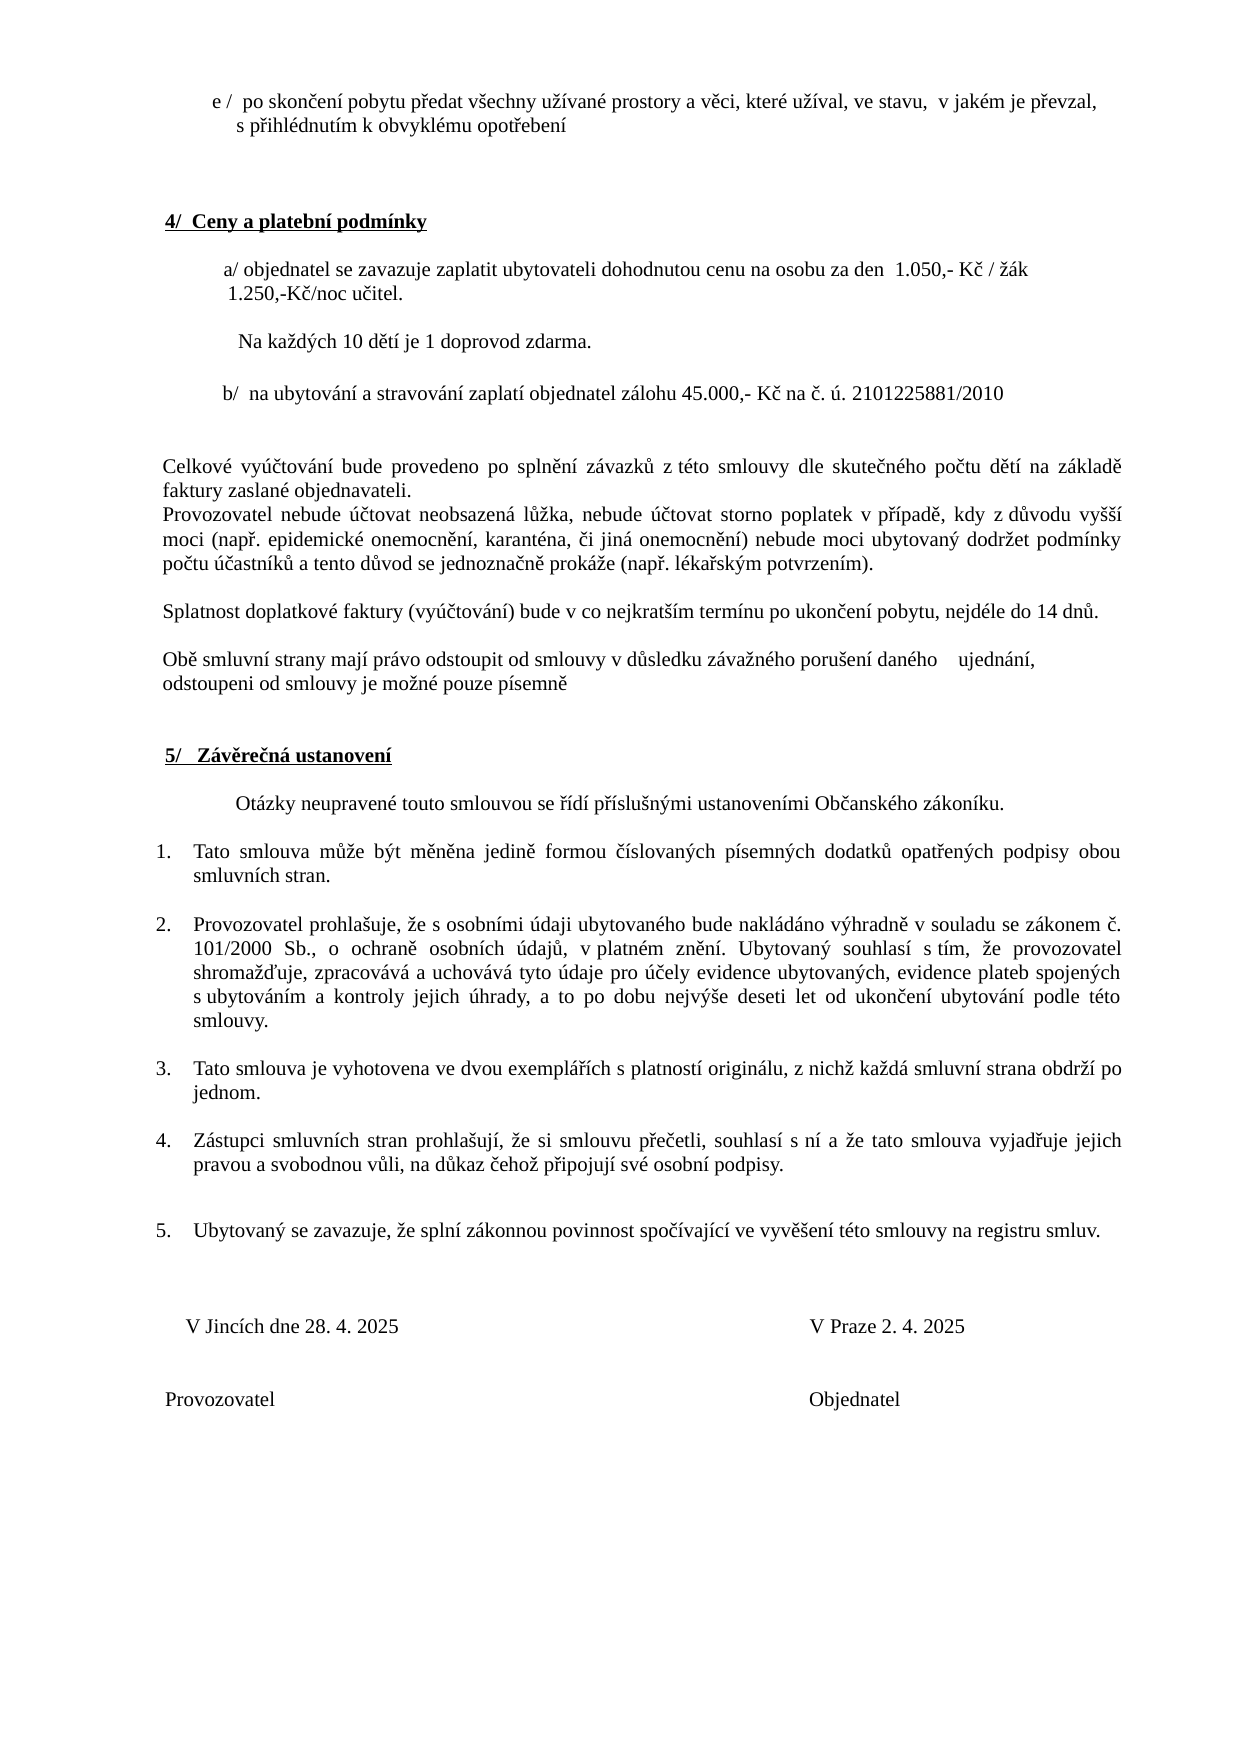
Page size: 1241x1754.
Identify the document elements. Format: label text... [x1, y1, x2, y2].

list Provozovatel prohlašuje, že s osobními údaji ubytovaného bude nakládáno výhradně v souladu se zákonem č. 101/2000 Sb., o ochraně osobních údajů, v platném znění. Ubytovaný souhlasí s tím, že provozovatel shromažďuje, zpracovává a uchovává tyto údaje pro účely evidence ubytovaných, evidence plateb spojených s ubytováním a kontroly jejich úhrady, a to po dobu nejvýše deseti let od ukončení ubytování podle této smlouvy. [156, 911, 1122, 1032]
text Na každých 10 dětí je 1 doprovod zdarma. [118, 329, 1122, 353]
text a/ objednatel se zavazuje zaplatit ubytovateli dohodnutou cenu na osobu za den 1.050,- Kč / žák [118, 257, 1122, 281]
text Provozovatel Objednatel [118, 1387, 1122, 1435]
text Splatnost doplatkové faktury (vyúčtování) bude v co nejkratším termínu po ukončení pobytu, nejdéle do 14 dnů. [162, 599, 1122, 623]
list Tato smlouva může být měněna jedině formou číslovaných písemných dodatků opatřených podpisy obou smluvních stran. [156, 839, 1122, 887]
list Ubytovaný se zavazuje, že splní zákonnou povinnost spočívající ve vyvěšení této smlouvy na registru smluv. [156, 1218, 1122, 1242]
text 4/ Ceny a platební podmínky [118, 209, 1122, 233]
list Zástupci smluvních stran prohlašují, že si smlouvu přečetli, souhlasí s ní a že tato smlouva vyjadřuje jejich pravou a svobodnou vůli, na důkaz čehož připojují své osobní podpisy. [156, 1128, 1122, 1176]
text b/ na ubytování a stravování zaplatí objednatel zálohu 45.000,- Kč na č. ú. 2101225881/2010 [118, 377, 1122, 406]
text V Jincích dne 28. 4. 2025 V Praze 2. 4. 2025 [118, 1314, 1122, 1338]
text Obě smluvní strany mají právo odstoupit od smlouvy v důsledku závažného porušení daného ujednání, odstoupeni od smlouvy je možné pouze písemně [162, 647, 1122, 695]
text 1.250,-Kč/noc učitel. [118, 281, 1122, 305]
text 5/ Závěrečná ustanovení [118, 743, 1122, 767]
list Tato smlouva je vyhotovena ve dvou exemplářích s platností originálu, z nichž každá smluvní strana obdrží po jednom. [156, 1056, 1122, 1104]
text Provozovatel nebude účtovat neobsazená lůžka, nebude účtovat storno poplatek v případě, kdy z důvodu vyšší moci (např. epidemické onemocnění, karanténa, či jiná onemocnění) nebude moci ubytovaný dodržet podmínky počtu účastníků a tento důvod se jednoznačně prokáže (např. lékařským potvrzením). [162, 502, 1122, 574]
text Celkové vyúčtování bude provedeno po splnění závazků z této smlouvy dle skutečného počtu dětí na základě faktury zaslané objednavateli. [162, 454, 1122, 502]
text Otázky neupravené touto smlouvou se řídí příslušnými ustanoveními Občanského zákoníku. [118, 791, 1122, 815]
text e / po skončení pobytu předat všechny užívané prostory a věci, které užíval, ve stavu, v jakém je převzal, s přihlédnutím k obvyklému opotřebení [118, 89, 1122, 137]
